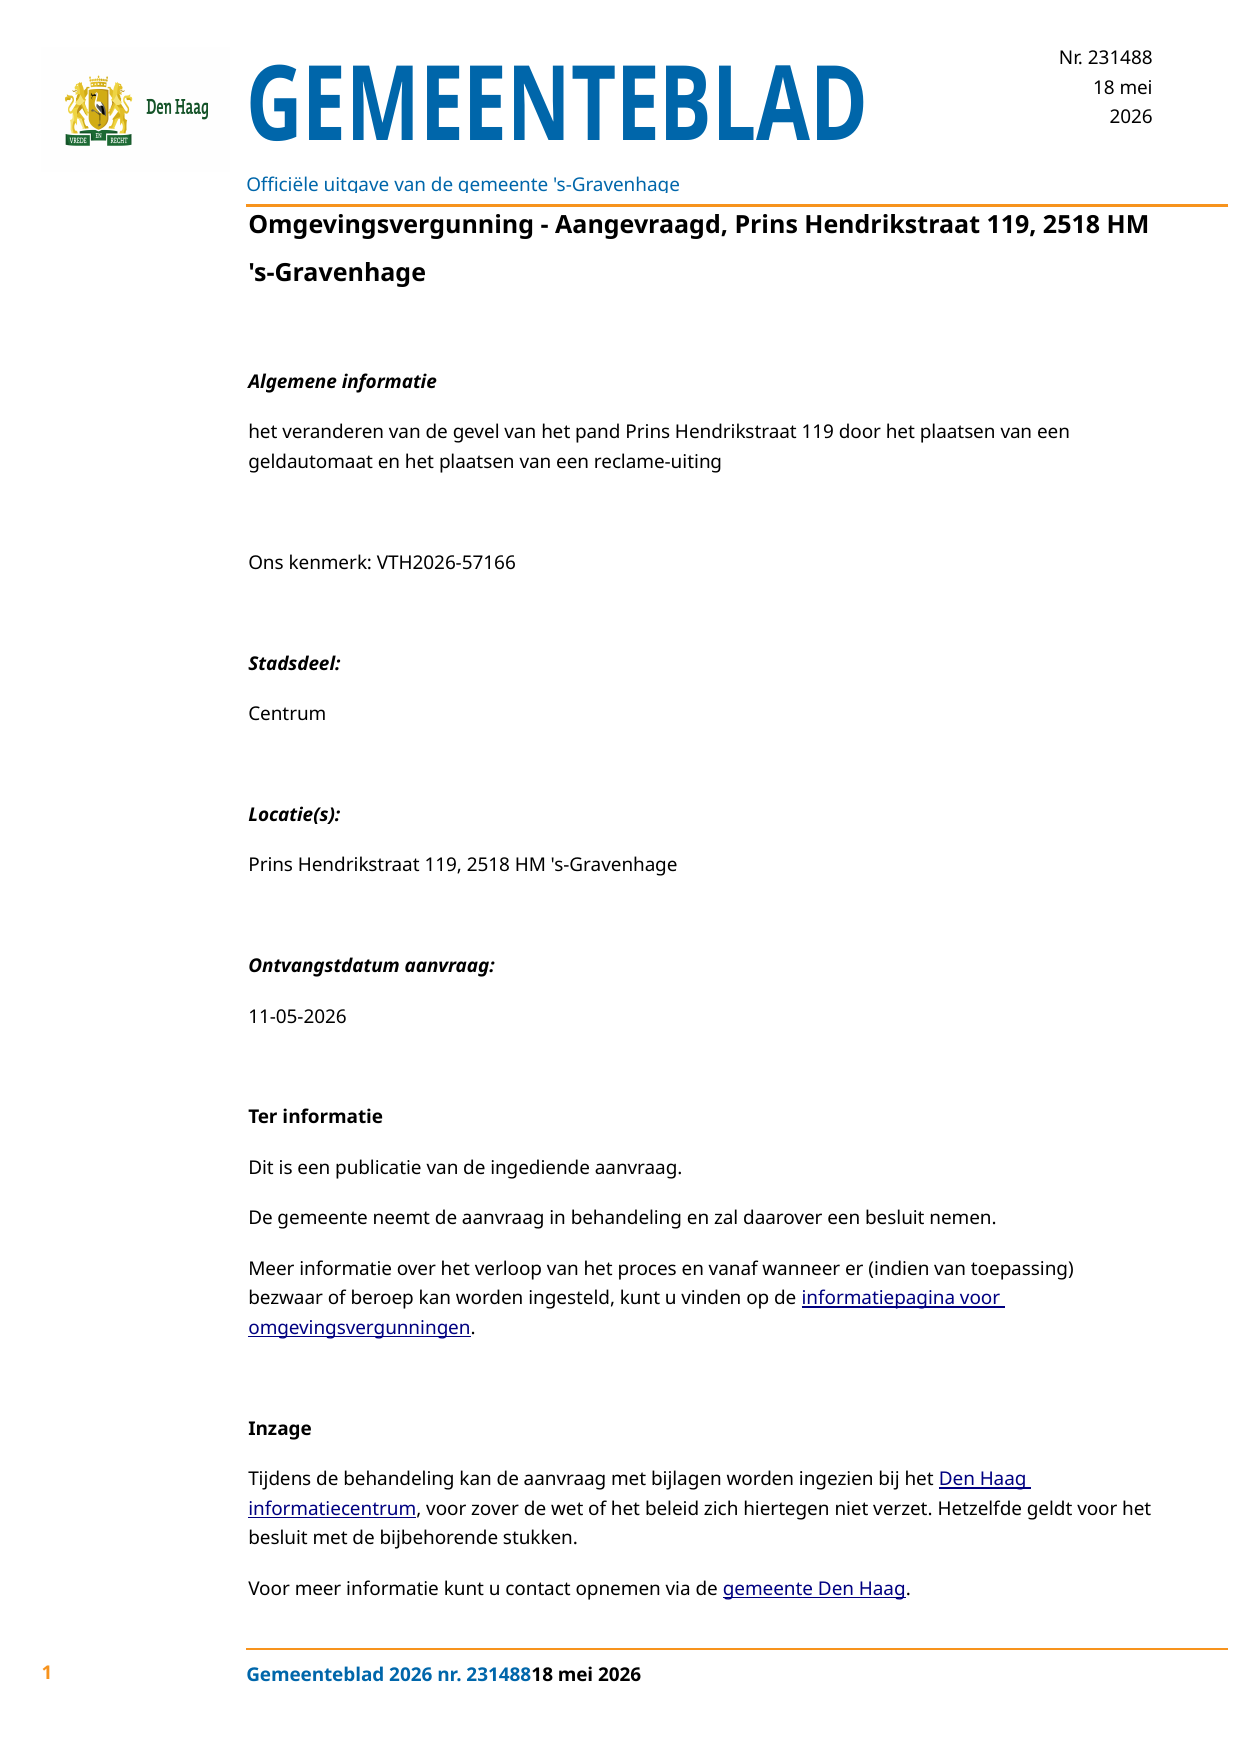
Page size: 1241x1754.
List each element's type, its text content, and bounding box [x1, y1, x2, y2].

text Tijdens de behandeling kan de aanvraag met bijlagen worden ingezien bij het Den Haag informatiecentrum, voor zover de wet of het beleid zich hiertegen niet verzet. Hetzelfde geldt voor het besluit met de bijbehorende stukken. [248, 1465, 1152, 1550]
text Inzage [248, 1415, 1152, 1441]
text 11-05-2026 [248, 1003, 1152, 1029]
text De gemeente neemt de aanvraag in behandeling en zal daarover een besluit nemen. [248, 1204, 1152, 1230]
text Algemene informatie [248, 368, 1152, 394]
text Voor meer informatie kunt u contact opnemen via de gemeente Den Haag. [248, 1575, 1152, 1601]
text Ontvangstdatum aanvraag: [248, 952, 1152, 978]
text Stadsdeel: [248, 650, 1152, 676]
text Prins Hendrikstraat 119, 2518 HM 's-Gravenhage [248, 852, 1152, 877]
text Locatie(s): [248, 801, 1152, 827]
text Meer informatie over het verloop van het proces en vanaf wanneer er (indien van toepassing) bezwaar of beroep kan worden ingesteld, kunt u vinden op de informatiepagina voor omgevingsvergunningen. [248, 1255, 1152, 1340]
text Omgevingsvergunning - Aangevraagd, Prins Hendrikstraat 119, 2518 HM 's-Gravenhage [248, 207, 1152, 288]
text Ons kenmerk: VTH2026-57166 [248, 549, 1152, 575]
text Ter informatie [248, 1104, 1152, 1129]
picture [41, 47, 231, 172]
text Dit is een publicatie van de ingediende aanvraag. [248, 1154, 1152, 1180]
text Centrum [248, 700, 1152, 726]
text het veranderen van de gevel van het pand Prins Hendrikstraat 119 door het plaatsen van een geldautomaat en het plaatsen van een reclame-uiting [248, 419, 1152, 474]
